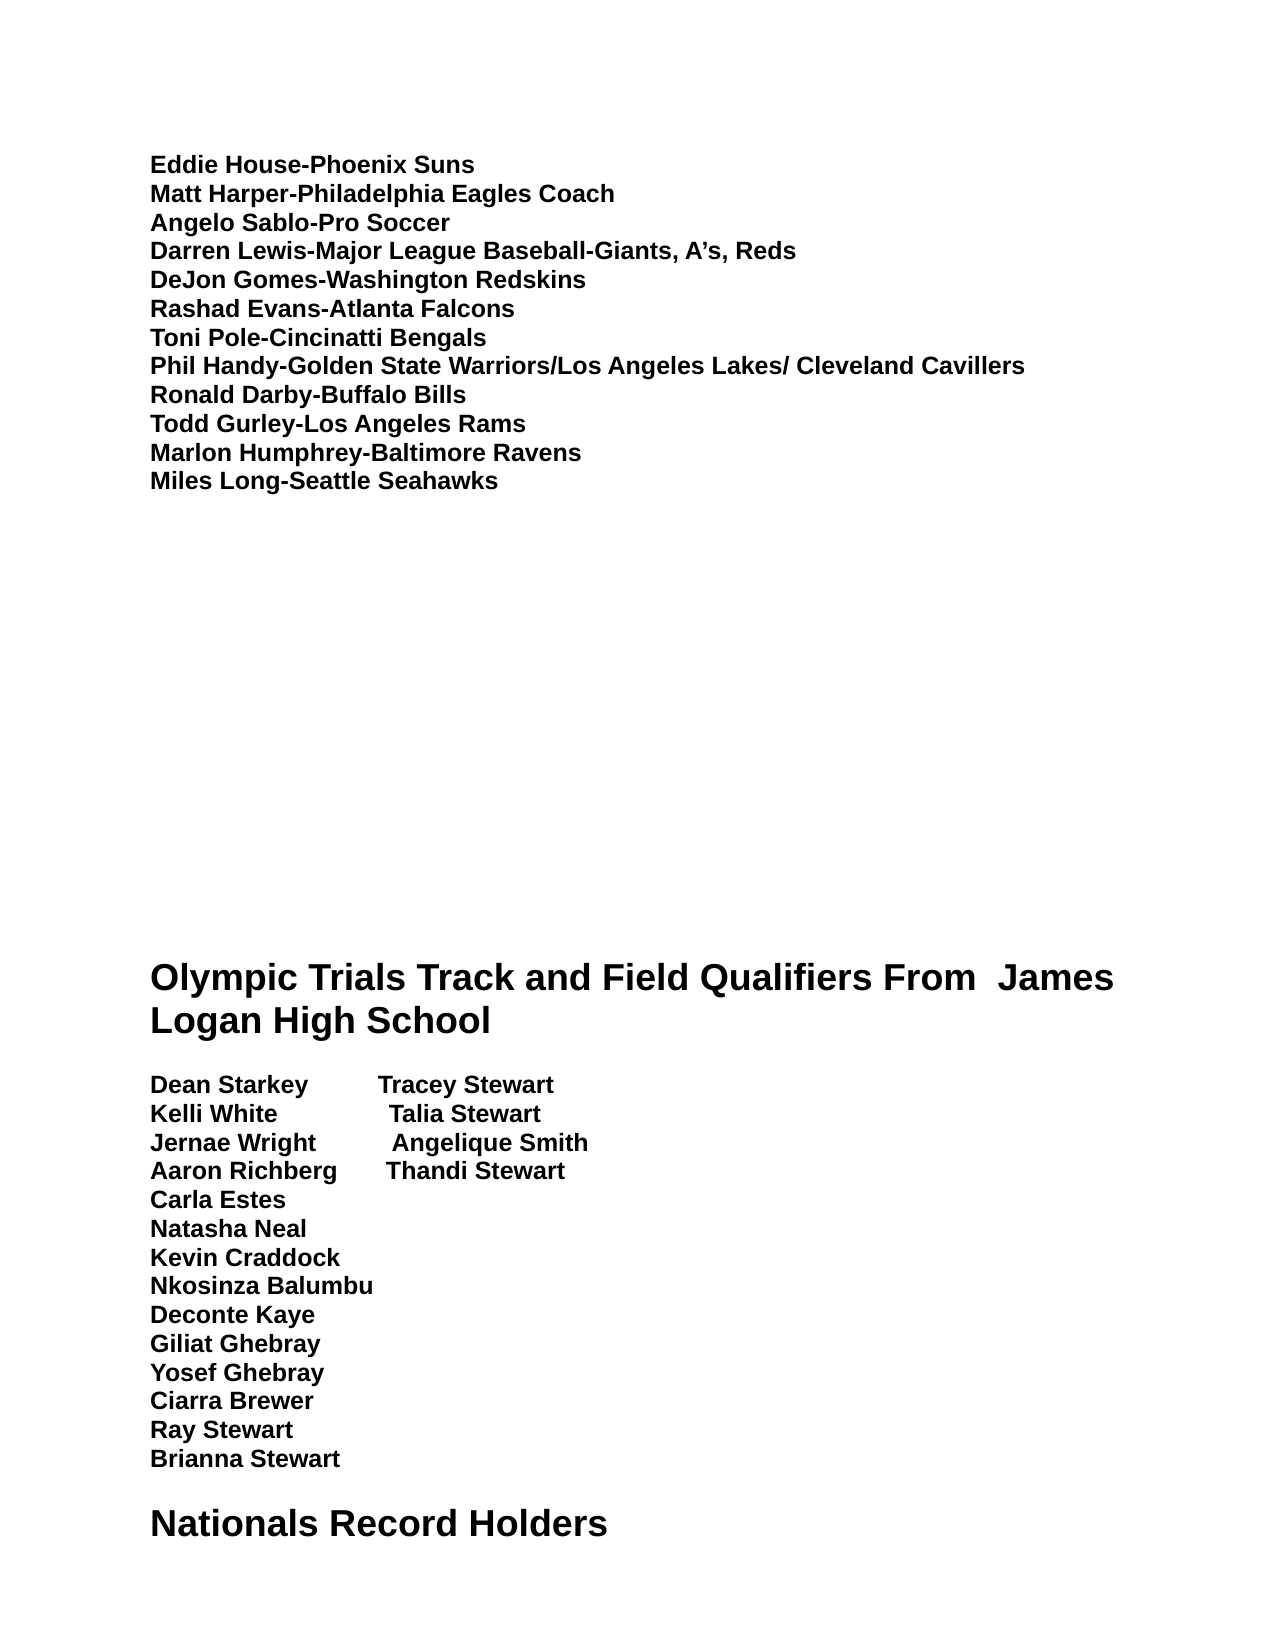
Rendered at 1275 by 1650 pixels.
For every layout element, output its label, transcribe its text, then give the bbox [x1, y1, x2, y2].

text Rashad Evans-Atlanta Falcons [150, 294, 1229, 322]
text Yosef Ghebray [150, 1357, 1229, 1386]
text Kelli White Talia Stewart [150, 1099, 1229, 1127]
text DeJon Gomes-Washington Redskins [150, 265, 1229, 294]
text Brianna Stewart [150, 1444, 1229, 1472]
text Miles Long-Seattle Seahawks [150, 466, 1229, 495]
text Kevin Craddock [150, 1242, 1229, 1271]
text Matt Harper-Philadelphia Eagles Coach [150, 179, 1229, 207]
text Olympic Trials Track and Field Qualifiers From James Logan High School [150, 955, 1229, 1041]
text Todd Gurley-Los Angeles Rams [150, 409, 1229, 437]
text Aaron Richberg Thandi Stewart [150, 1156, 1229, 1185]
text Ronald Darby-Buffalo Bills [150, 380, 1229, 409]
text Eddie House-Phoenix Suns [150, 150, 1229, 179]
text Natasha Neal [150, 1214, 1229, 1242]
text Deconte Kaye [150, 1300, 1229, 1329]
text Giliat Ghebray [150, 1329, 1229, 1357]
text Toni Pole-Cincinatti Bengals [150, 322, 1229, 351]
text Jernae Wright Angelique Smith [150, 1127, 1229, 1156]
text Nationals Record Holders [150, 1501, 1229, 1544]
text Nkosinza Balumbu [150, 1271, 1229, 1300]
text Marlon Humphrey-Baltimore Ravens [150, 437, 1229, 466]
text Carla Estes [150, 1185, 1229, 1214]
text Dean Starkey Tracey Stewart [150, 1070, 1229, 1099]
text Angelo Sablo-Pro Soccer [150, 207, 1229, 236]
text Darren Lewis-Major League Baseball-Giants, A’s, Reds [150, 236, 1229, 265]
text Phil Handy-Golden State Warriors/Los Angeles Lakes/ Cleveland Cavillers [150, 351, 1229, 380]
text Ray Stewart [150, 1415, 1229, 1444]
text Ciarra Brewer [150, 1386, 1229, 1415]
